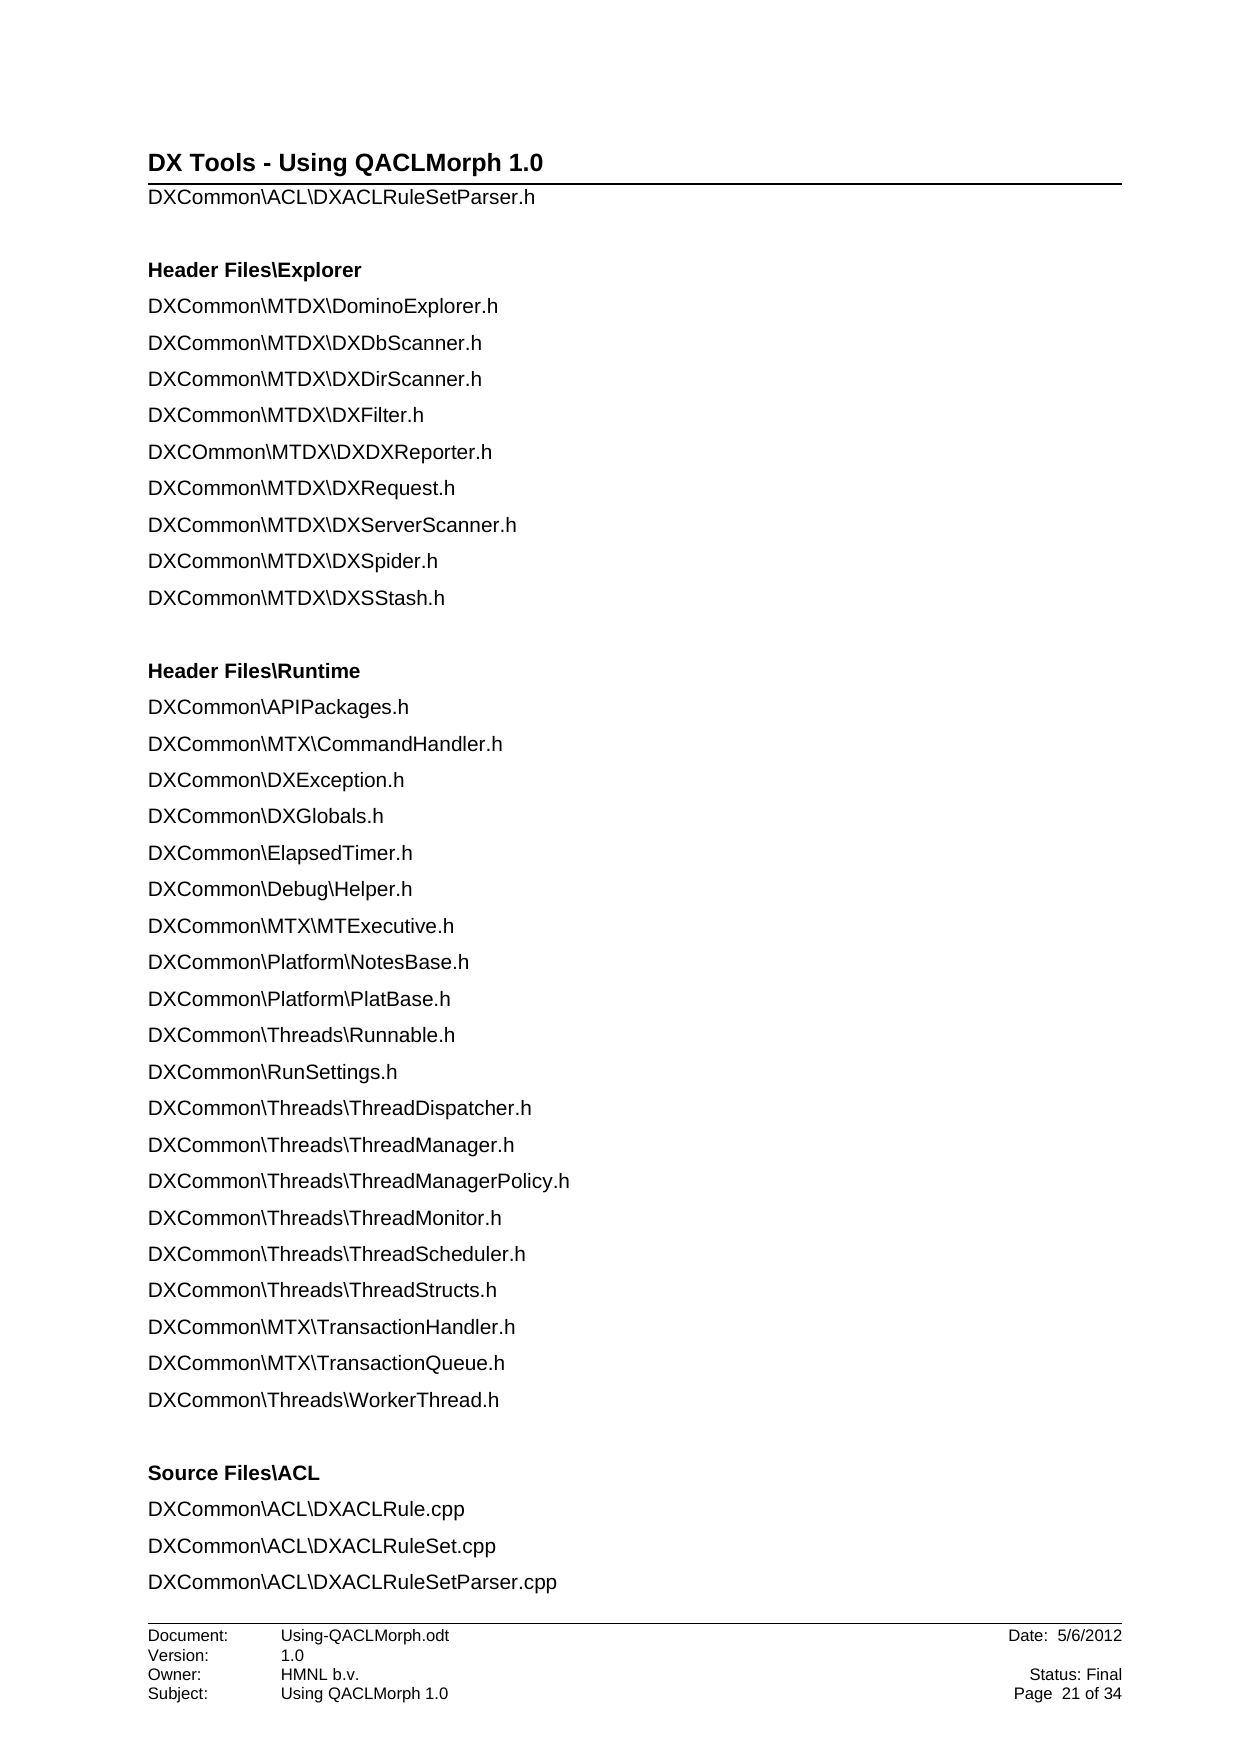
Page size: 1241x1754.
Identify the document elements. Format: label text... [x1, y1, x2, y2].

text DXCommon\ACL\DXACLRule.cpp [148, 1497, 1122, 1521]
text DXCommon\APIPackages.h [148, 695, 1122, 719]
text DXCommon\ACL\DXACLRuleSetParser.cpp [148, 1570, 1122, 1594]
text DXCommon\Threads\ThreadScheduler.h [148, 1242, 1122, 1266]
text DXCommon\MTDX\DXDbScanner.h [148, 330, 1122, 354]
text DXCommon\MTDX\DXSStash.h [148, 586, 1122, 609]
text Header Files\Explorer [148, 257, 1122, 281]
text DXCommon\MTDX\DXServerScanner.h [148, 513, 1122, 537]
text DXCommon\Platform\PlatBase.h [148, 987, 1122, 1011]
text DXCommon\DXException.h [148, 768, 1122, 792]
text DXCommon\ElapsedTimer.h [148, 841, 1122, 865]
text DXCommon\Debug\Helper.h [148, 877, 1122, 901]
text DXCommon\Threads\ThreadManagerPolicy.h [148, 1169, 1122, 1193]
text DXCommon\MTX\CommandHandler.h [148, 731, 1122, 755]
text Source Files\ACL [148, 1461, 1122, 1484]
text DXCommon\Threads\WorkerThread.h [148, 1388, 1122, 1412]
text DXCommon\Platform\NotesBase.h [148, 950, 1122, 974]
text DXCommon\MTX\MTExecutive.h [148, 914, 1122, 938]
text DXCommon\MTDX\DXRequest.h [148, 476, 1122, 500]
text DXCommon\MTDX\DXFilter.h [148, 403, 1122, 427]
text DXCommon\MTDX\DXDirScanner.h [148, 367, 1122, 391]
text DXCommon\ACL\DXACLRuleSetParser.h [148, 185, 1122, 208]
text DXCommon\Threads\ThreadStructs.h [148, 1278, 1122, 1302]
text DXCommon\DXGlobals.h [148, 804, 1122, 828]
text DXCommon\Threads\ThreadMonitor.h [148, 1205, 1122, 1229]
text DXCommon\Threads\ThreadDispatcher.h [148, 1096, 1122, 1120]
text Header Files\Runtime [148, 658, 1122, 682]
text DXCommon\Threads\Runnable.h [148, 1023, 1122, 1047]
text DXCommon\MTX\TransactionQueue.h [148, 1351, 1122, 1375]
text DXCommon\ACL\DXACLRuleSet.cpp [148, 1533, 1122, 1557]
text DXCommon\Threads\ThreadManager.h [148, 1132, 1122, 1156]
text DXCommon\MTX\TransactionHandler.h [148, 1315, 1122, 1339]
text DXCommon\RunSettings.h [148, 1059, 1122, 1083]
text DXCommon\MTDX\DXSpider.h [148, 549, 1122, 573]
text DXCOmmon\MTDX\DXDXReporter.h [148, 440, 1122, 464]
text DXCommon\MTDX\DominoExplorer.h [148, 294, 1122, 318]
